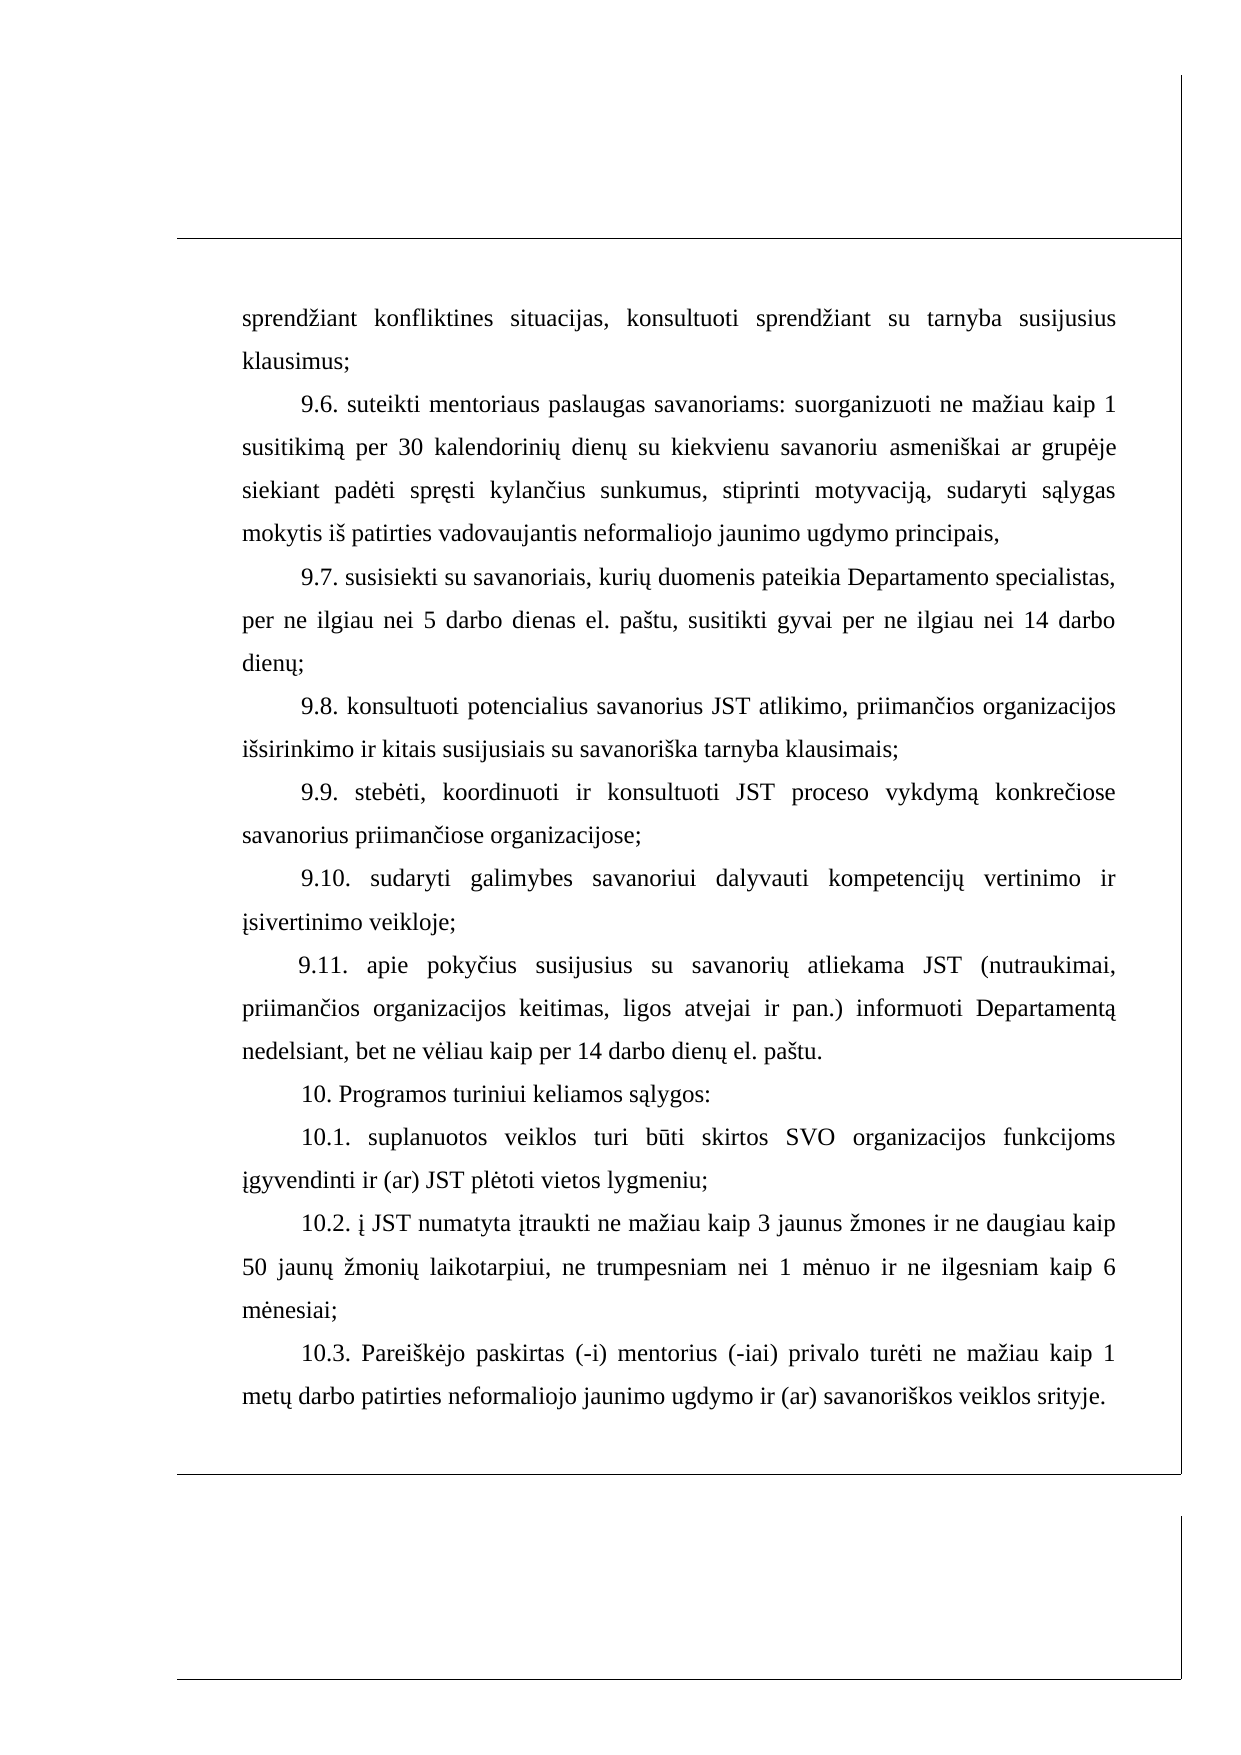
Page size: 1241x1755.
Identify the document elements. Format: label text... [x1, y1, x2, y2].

text 9.5. suteikti mentoriaus paslaugas priimančioms organizacijoms - fasilituoti vidurio ir galutinį kuratoriaus (-ės) įsivertinimus su savanoriais (-ėmis), padėti sprendžiant konfliktines situacijas, konsultuoti sprendžiant su tarnyba susijusius klausimus; [177, 238, 1181, 324]
text 9.8. konsultuoti potencialius savanorius JST atlikimo, priimančios organizacijos išsirinkimo ir kitais susijusiais su savanoriška tarnyba klausimais; [177, 626, 1181, 713]
text 9.10. sudaryti galimybes savanoriui dalyvauti kompetencijų vertinimo ir įsivertinimo veikloje; [177, 799, 1181, 885]
text 10. Programos turiniui keliamos sąlygos: [177, 1014, 1181, 1058]
text 9.9. stebėti, koordinuoti ir konsultuoti JST proceso vykdymą konkrečiose savanorius priimančiose organizacijose; [177, 713, 1181, 799]
text 10.1. suplanuotos veiklos turi būti skirtos SVO organizacijos funkcijoms įgyvendinti ir (ar) JST plėtoti vietos lygmeniu; [177, 1058, 1181, 1144]
text 9.7. susisiekti su savanoriais, kurių duomenis pateikia Departamento specialistas, per ne ilgiau nei 5 darbo dienas el. paštu, susitikti gyvai per ne ilgiau nei 14 darbo dienų; [177, 497, 1181, 626]
text 10.3. Pareiškėjo paskirtas (-i) mentorius (-iai) privalo turėti ne mažiau kaip 1 metų darbo patirties neformaliojo jaunimo ugdymo ir (ar) savanoriškos veiklos srityje. [177, 1273, 1181, 1474]
text 9.6. suteikti mentoriaus paslaugas savanoriams: suorganizuoti ne mažiau kaip 1 susitikimą per 30 kalendorinių dienų su kiekvienu savanoriu asmeniškai ar grupėje siekiant padėti spręsti kylančius sunkumus, stiprinti motyvaciją, sudaryti sąlygas mokytis iš patirties vadovaujantis neformaliojo jaunimo ugdymo principais, [177, 324, 1181, 497]
text 10.2. į JST numatyta įtraukti ne mažiau kaip 3 jaunus žmones ir ne daugiau kaip 50 jaunų žmonių laikotarpiui, ne trumpesniam nei 1 mėnuo ir ne ilgesniam kaip 6 mėnesiai; [177, 1144, 1181, 1273]
text 9.11. apie pokyčius susijusius su savanorių atliekama JST (nutraukimai, priimančios organizacijos keitimas, ligos atvejai ir pan.) informuoti Departamentą nedelsiant, bet ne vėliau kaip per 14 darbo dienų el. paštu. [177, 885, 1181, 1014]
